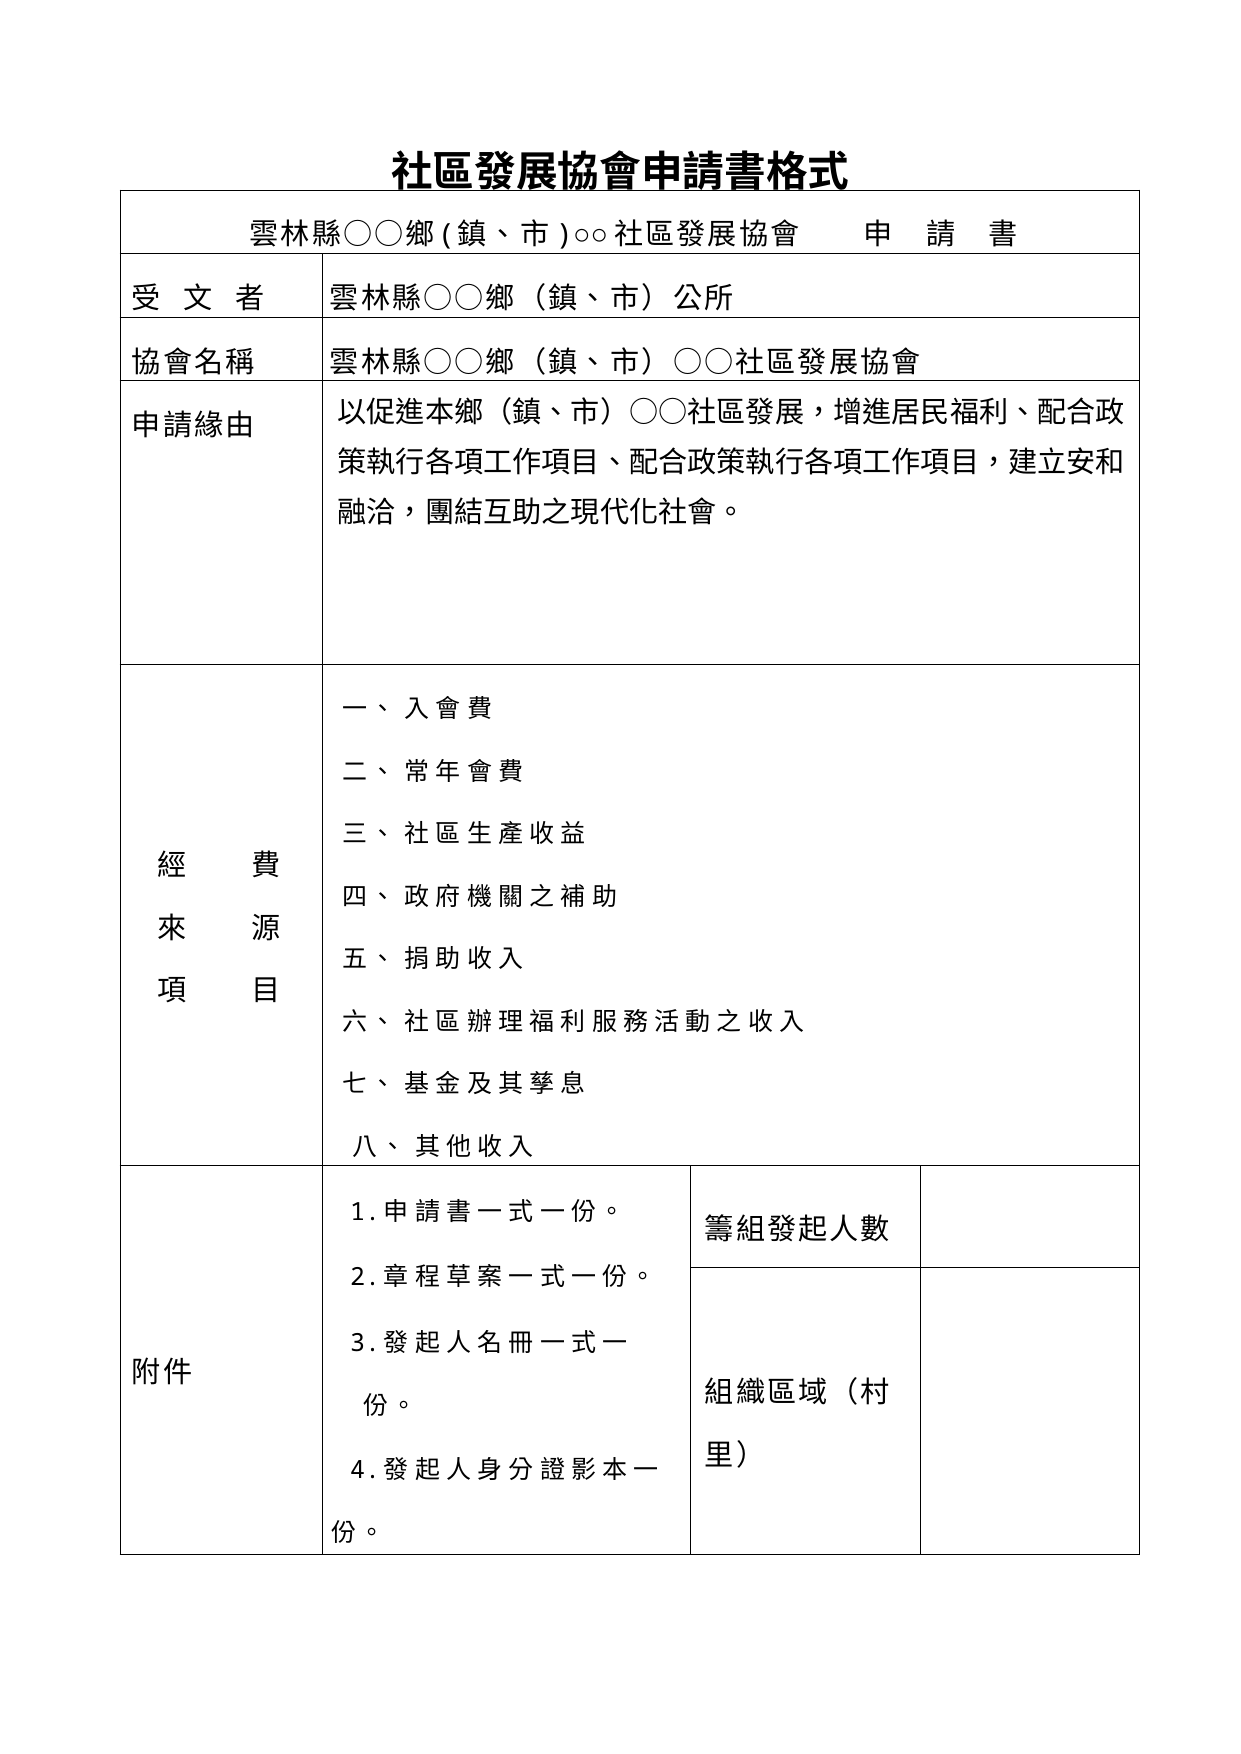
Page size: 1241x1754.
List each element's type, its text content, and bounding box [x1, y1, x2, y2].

table_cell 以促進本鄉（鎮、市）○○社區發展，增進居民福利、配合政策執行各項工作項目、配合政策執行各項工作項目，建立安和融洽，團結互助之現代化社會。 [323, 381, 1139, 664]
table_cell 申請緣由 [121, 381, 322, 664]
table_cell 經 費 來 源 項 目 [121, 665, 322, 1165]
table_cell 雲林縣○○鄉（鎮、市）公所 [323, 254, 1139, 317]
table_cell 1.申請書一式一份。 2.章程草案一式一份。 3.發起人名冊一式一份。 4.發起人身分證影本一份。 [323, 1166, 690, 1553]
table_cell 協會名稱 [121, 318, 322, 380]
table_header 雲林縣○○鄉(鎮、市)○○社區發展協會 申 請 書 [121, 191, 1139, 253]
table_cell 受 文 者 [121, 254, 322, 317]
table_cell 附件 [121, 1166, 322, 1553]
table_cell 一、入會費 二、常年會費 三、社區生產收益 四、政府機關之補助 五、捐助收入 六、社區辦理福利服務活動之收入 七、基金及其孳息 八、其他收入 [323, 665, 1139, 1165]
table_cell 組織區域（村里） [691, 1268, 920, 1553]
table_cell [921, 1268, 1139, 1553]
text 社區發展協會申請書格式 [120, 127, 1120, 189]
table_cell 籌組發起人數 [691, 1166, 920, 1267]
table_cell 雲林縣○○鄉（鎮、市）○○社區發展協會 [323, 318, 1139, 380]
table_cell [921, 1166, 1139, 1267]
